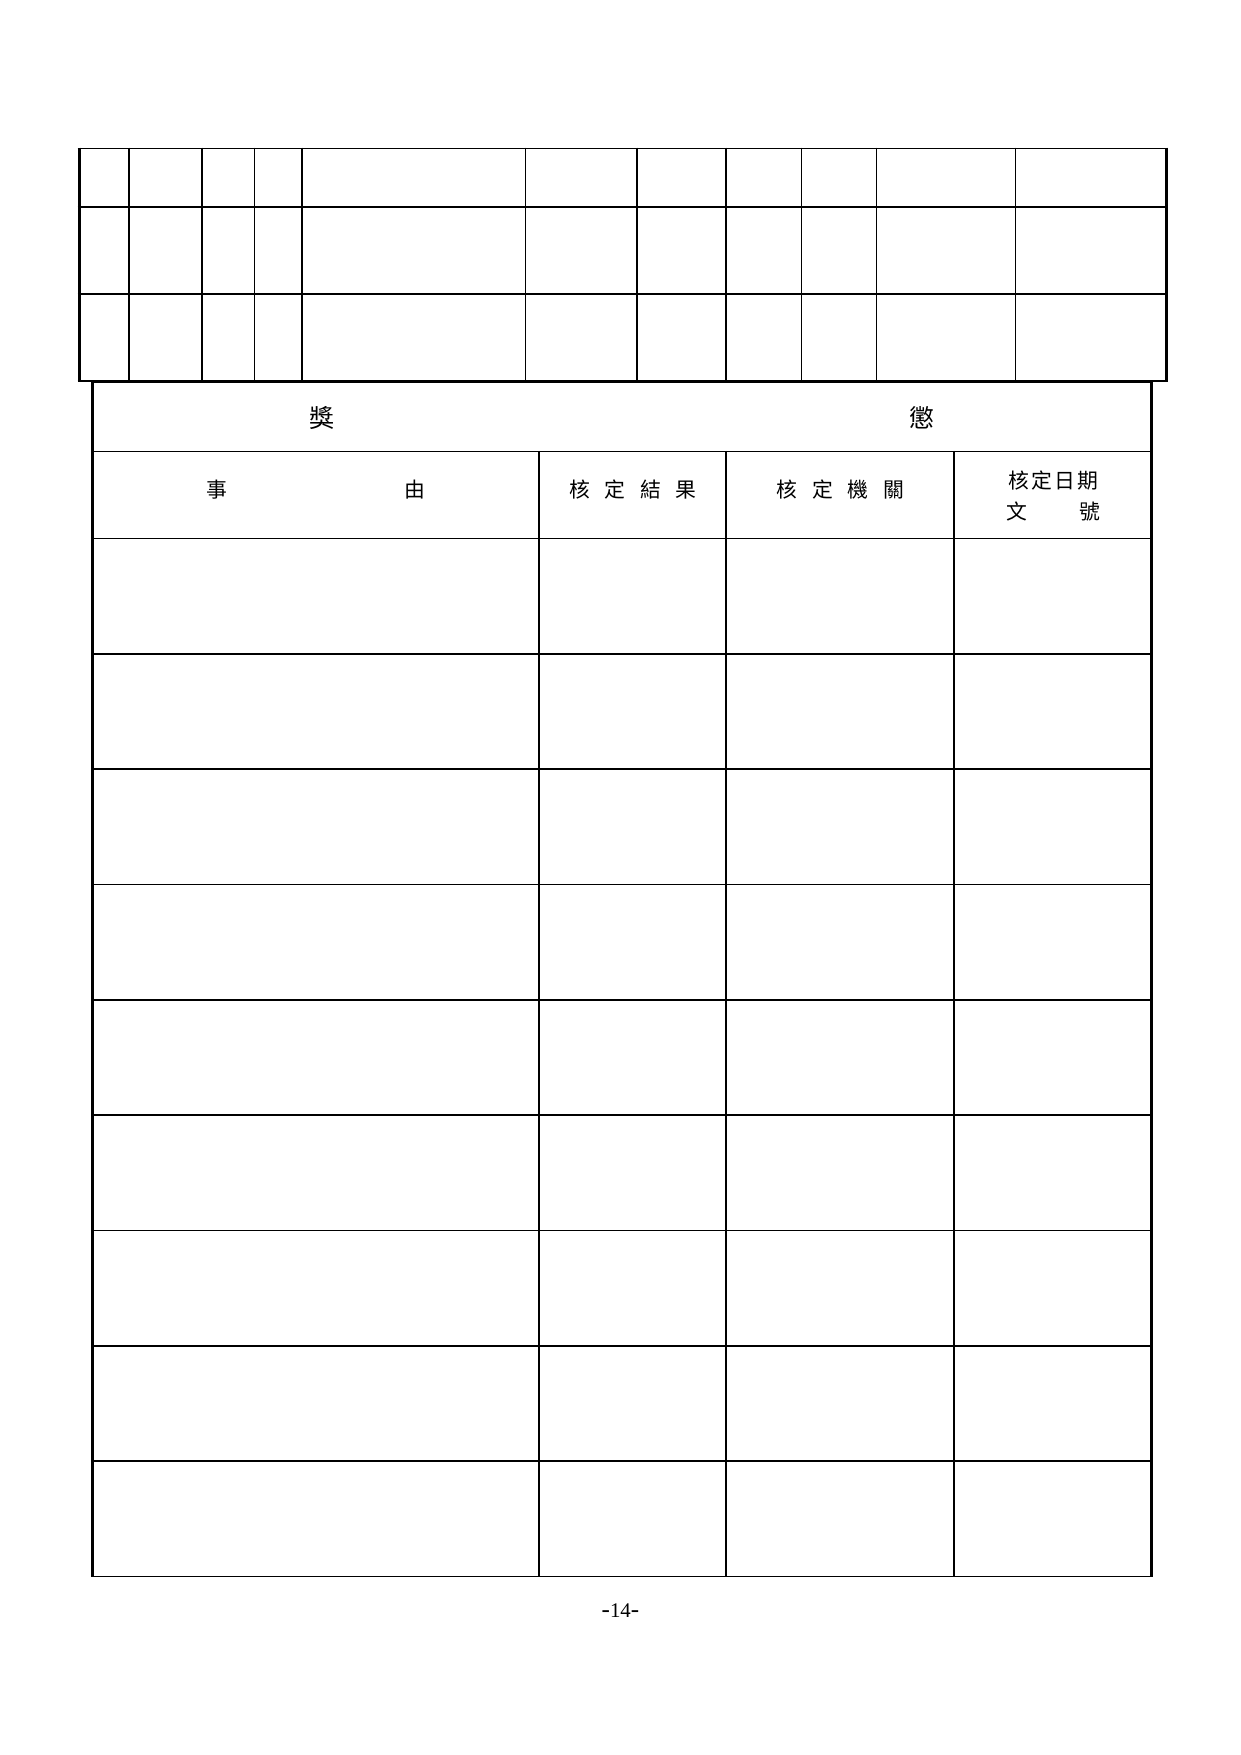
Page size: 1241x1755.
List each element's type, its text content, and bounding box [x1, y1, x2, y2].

table_cell [255, 295, 301, 380]
table_cell [727, 208, 801, 293]
table_cell [94, 1231, 538, 1345]
table_cell [94, 655, 538, 768]
table_cell [130, 208, 201, 293]
table_cell [1153, 884, 1167, 999]
table_cell [94, 1347, 538, 1460]
table_cell [1153, 1460, 1167, 1576]
table_cell [94, 539, 538, 653]
table_cell [727, 1462, 953, 1576]
table_cell [955, 539, 1150, 653]
table_cell [638, 208, 725, 293]
table_cell [81, 295, 128, 380]
table_cell [1153, 1230, 1167, 1345]
table_cell [79, 768, 91, 884]
table_cell [79, 538, 91, 653]
table_cell [203, 149, 254, 206]
table_cell [638, 149, 725, 206]
table_cell [727, 539, 953, 653]
table_cell [727, 1231, 953, 1345]
table_cell [955, 1462, 1150, 1576]
table_cell [303, 295, 525, 380]
table_cell [94, 1462, 538, 1576]
table_cell [540, 885, 725, 999]
table_cell [540, 655, 725, 768]
table_cell [79, 382, 91, 451]
table_cell [727, 149, 801, 206]
table_cell [79, 653, 91, 768]
table_cell [79, 1345, 91, 1460]
table_cell [1153, 768, 1167, 884]
table_cell [540, 1116, 725, 1229]
table_cell [727, 295, 801, 380]
table_cell 核定日期 文 號 [955, 452, 1150, 538]
table_cell [526, 208, 636, 293]
table_cell [203, 208, 254, 293]
table_cell [303, 149, 525, 206]
table_cell [130, 295, 201, 380]
table_cell [94, 885, 538, 999]
table_cell [727, 1347, 953, 1460]
table_cell [1153, 999, 1167, 1114]
table_cell [955, 1116, 1150, 1229]
table_cell [1153, 653, 1167, 768]
table_cell 核 定 機 關 [727, 452, 953, 538]
table_cell [540, 1231, 725, 1345]
table_cell [94, 1001, 538, 1114]
table_cell [802, 208, 876, 293]
table_cell [81, 208, 128, 293]
table_cell [802, 295, 876, 380]
table_cell [540, 1462, 725, 1576]
table_cell 事 由 [94, 452, 538, 538]
table_cell [526, 295, 636, 380]
table_cell [1016, 295, 1165, 380]
table_cell [540, 770, 725, 884]
table_cell [955, 770, 1150, 884]
table_cell [955, 1347, 1150, 1460]
table_cell [79, 1114, 91, 1229]
table_cell [955, 1001, 1150, 1114]
table_cell [303, 208, 525, 293]
table_cell [802, 149, 876, 206]
table_cell [81, 149, 128, 206]
table_cell [727, 770, 953, 884]
table_cell [94, 770, 538, 884]
table_cell [1153, 451, 1167, 538]
table_cell [1016, 208, 1165, 293]
table_cell [638, 295, 725, 380]
table_cell [727, 885, 953, 999]
table_cell [1153, 1114, 1167, 1229]
table_cell [130, 149, 201, 206]
table_cell [540, 1001, 725, 1114]
table_cell [79, 999, 91, 1114]
table_cell [877, 295, 1015, 380]
table_cell [255, 208, 301, 293]
table_cell 核 定 結 果 [540, 452, 725, 538]
table_cell [79, 1460, 91, 1576]
table_cell [1153, 382, 1167, 451]
table_cell [955, 655, 1150, 768]
table_cell [255, 149, 301, 206]
table_cell [1016, 149, 1165, 206]
table_cell [877, 208, 1015, 293]
table_cell [727, 655, 953, 768]
table_cell [79, 884, 91, 999]
table_cell [955, 885, 1150, 999]
table_cell [203, 295, 254, 380]
table_cell [955, 1231, 1150, 1345]
table_cell [1153, 1345, 1167, 1460]
table_cell [727, 1116, 953, 1229]
table_cell [79, 451, 91, 538]
table_cell [540, 1347, 725, 1460]
table_cell 獎 懲 [94, 383, 1150, 451]
table_cell [526, 149, 636, 206]
table_cell [79, 1230, 91, 1345]
table_cell [877, 149, 1015, 206]
table_cell [1153, 538, 1167, 653]
table_cell [540, 539, 725, 653]
table_cell [94, 1116, 538, 1229]
table_cell [727, 1001, 953, 1114]
